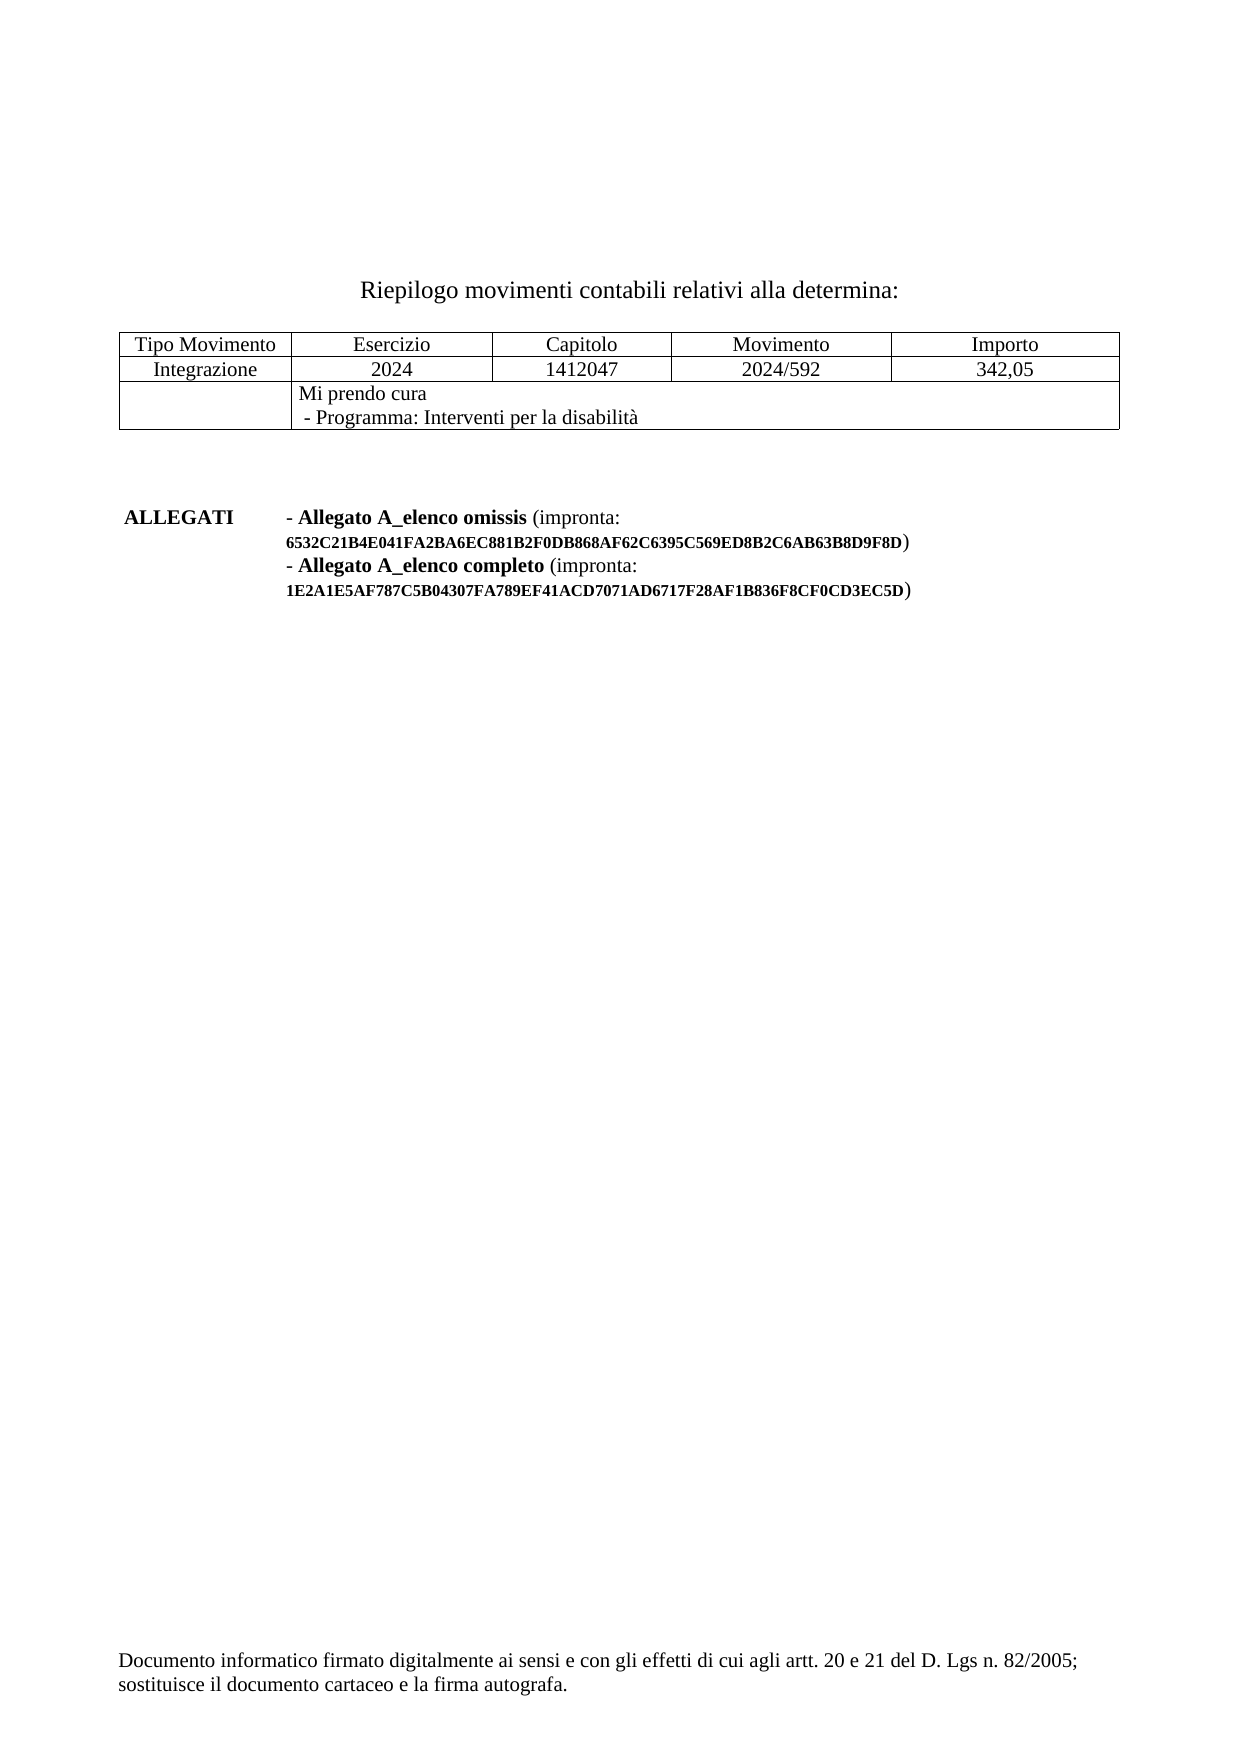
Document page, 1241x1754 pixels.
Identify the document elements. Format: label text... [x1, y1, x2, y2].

table_header ALLEGATI [118, 499, 280, 631]
table_header Tipo Movimento [120, 333, 291, 356]
table_cell 1412047 [493, 357, 671, 381]
text Riepilogo movimenti contabili relativi alla determina: [118, 275, 1122, 303]
table_cell Integrazione [120, 357, 291, 381]
table_cell 342,05 [892, 357, 1119, 381]
table_header Movimento [672, 333, 891, 356]
table_header - Allegato A_elenco omissis (impronta: 6532C21B4E041FA2BA6EC881B2F0DB868AF62C6395C569ED8B2C6AB63B8D9F8D) - Allegato A_elenco completo (impronta: 1E2A1E5AF787C5B04307FA789EF41ACD7071AD6717F28AF1B836F8CF0CD3EC5D) [280, 499, 1122, 631]
table_header Capitolo [493, 333, 671, 356]
table_cell 2024/592 [672, 357, 891, 381]
table_header Importo [892, 333, 1119, 356]
table_cell 2024 [292, 357, 492, 381]
table_header Esercizio [292, 333, 492, 356]
table_cell Mi prendo cura - Programma: Interventi per la disabilità [292, 382, 1119, 429]
table_cell [120, 382, 291, 429]
